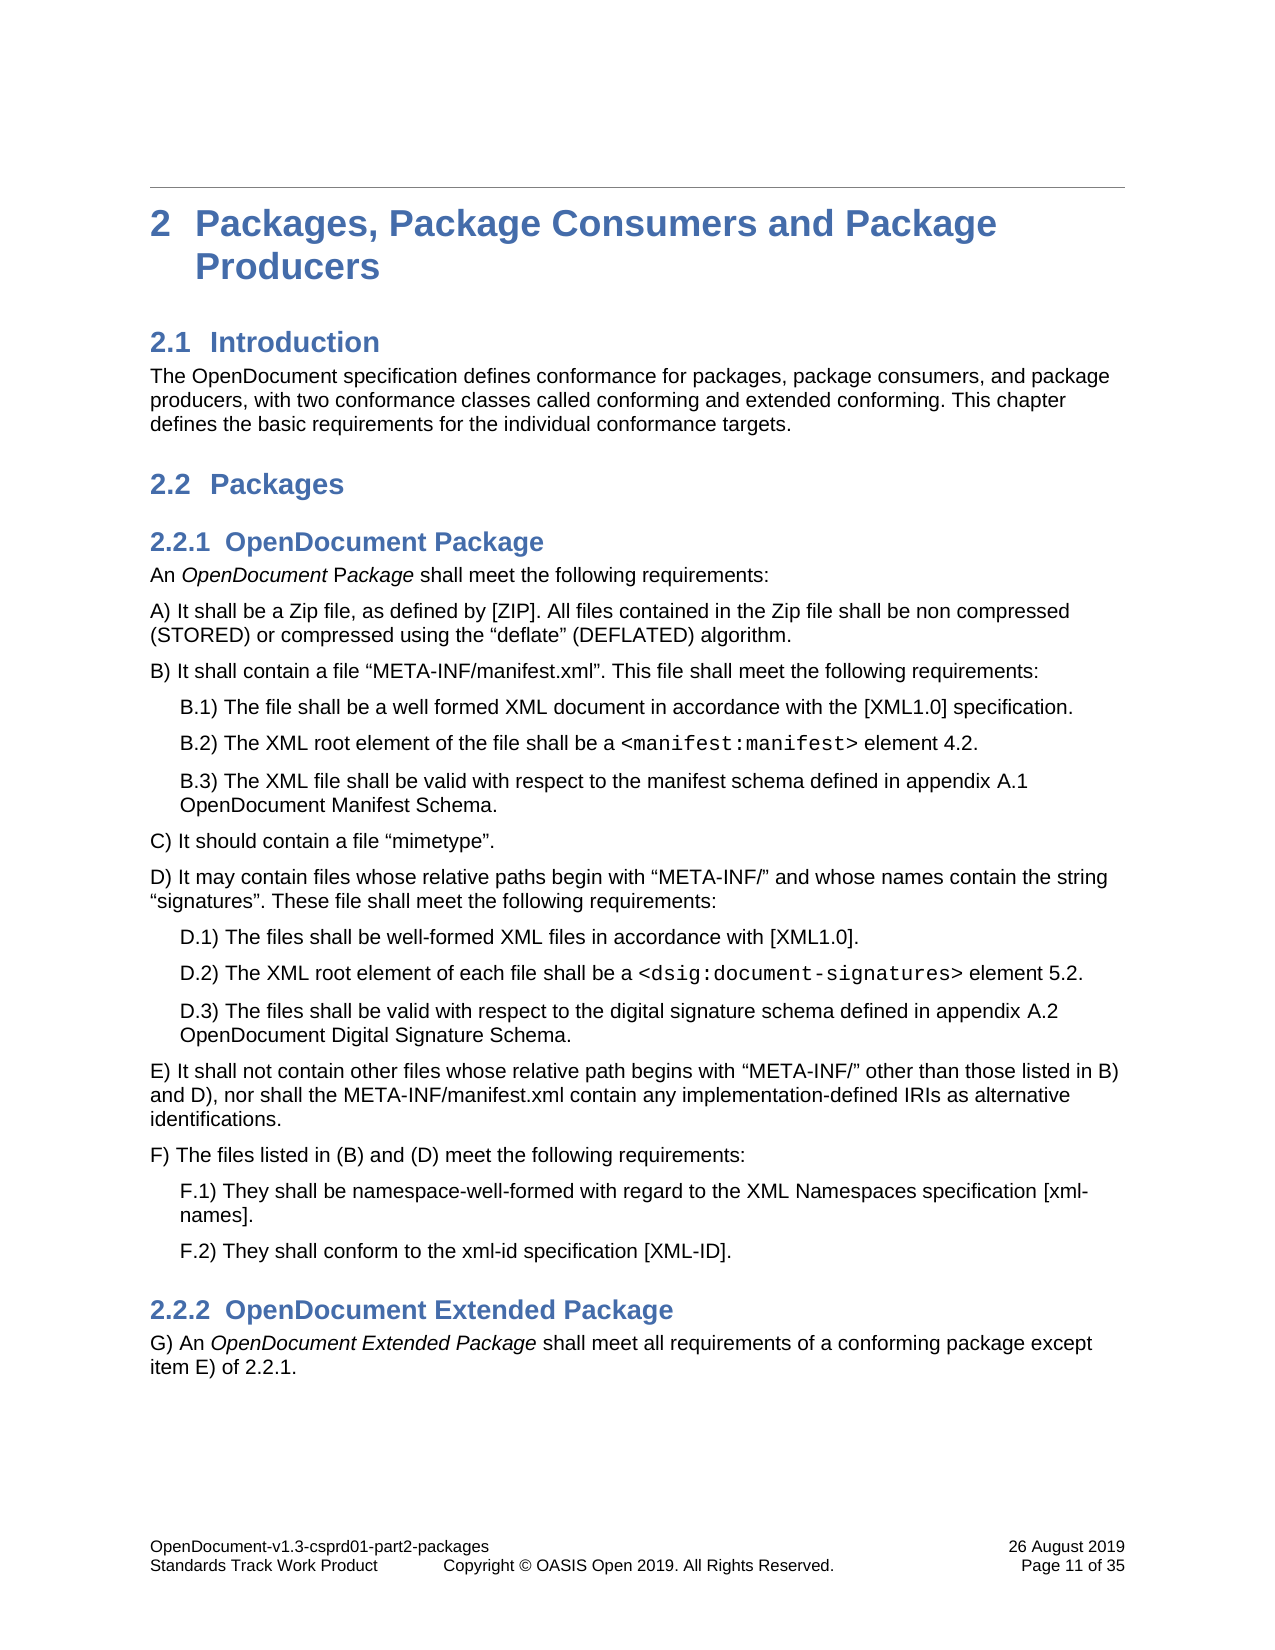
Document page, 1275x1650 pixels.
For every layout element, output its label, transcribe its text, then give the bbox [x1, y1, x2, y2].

list The files listed in (B) and (D) meet the following requirements: [150, 1143, 1125, 1167]
text The OpenDocument specification defines conformance for packages, package consumers, and package producers, with two conformance classes called conforming and extended conforming. This chapter defines the basic requirements for the individual conformance targets. [150, 364, 1125, 436]
subtitle OpenDocument Extended Package [150, 1294, 1125, 1325]
list It shall not contain other files whose relative path begins with “META-INF/” other than those listed in B) and D), nor shall the META-INF/manifest.xml contain any implementation-defined IRIs as alternative identifications. [150, 1059, 1125, 1131]
list An OpenDocument Extended Package shall meet all requirements of a conforming package except item E) of 2.2.1. [150, 1331, 1125, 1379]
list It should contain a file “mimetype”. [150, 829, 1125, 853]
list The files shall be well-formed XML files in accordance with [XML1.0]. [150, 925, 1125, 949]
subtitle Packages [150, 467, 1125, 501]
list The files shall be valid with respect to the digital signature schema defined in appendix A.2 OpenDocument Digital Signature Schema. [150, 999, 1125, 1047]
subtitle Introduction [150, 324, 1125, 358]
text An OpenDocument Package shall meet the following requirements: [150, 563, 1125, 587]
list The XML file shall be valid with respect to the manifest schema defined in appendix A.1 OpenDocument Manifest Schema. [150, 769, 1125, 817]
list They shall conform to the xml-id specification [XML-ID]. [150, 1239, 1125, 1263]
list It shall be a Zip file, as defined by [ZIP]. All files contained in the Zip file shall be non compressed (STORED) or compressed using the “deflate” (DEFLATED) algorithm. [150, 599, 1125, 647]
list The XML root element of the file shall be a <manifest:manifest> element 4.2. [150, 731, 1125, 757]
list It may contain files whose relative paths begin with “META-INF/” and whose names contain the string “signatures”. These file shall meet the following requirements: [150, 865, 1125, 913]
subtitle Packages, Package Consumers and Package Producers [150, 188, 1125, 287]
list They shall be namespace-well-formed with regard to the XML Namespaces specification [xml-names]. [150, 1179, 1125, 1227]
list The file shall be a well formed XML document in accordance with the [XML1.0] specification. [150, 695, 1125, 719]
list The XML root element of each file shall be a <dsig:document-signatures> element 5.2. [150, 961, 1125, 987]
subtitle OpenDocument Package [150, 526, 1125, 557]
list It shall contain a file “META-INF/manifest.xml”. This file shall meet the following requirements: [150, 659, 1125, 683]
